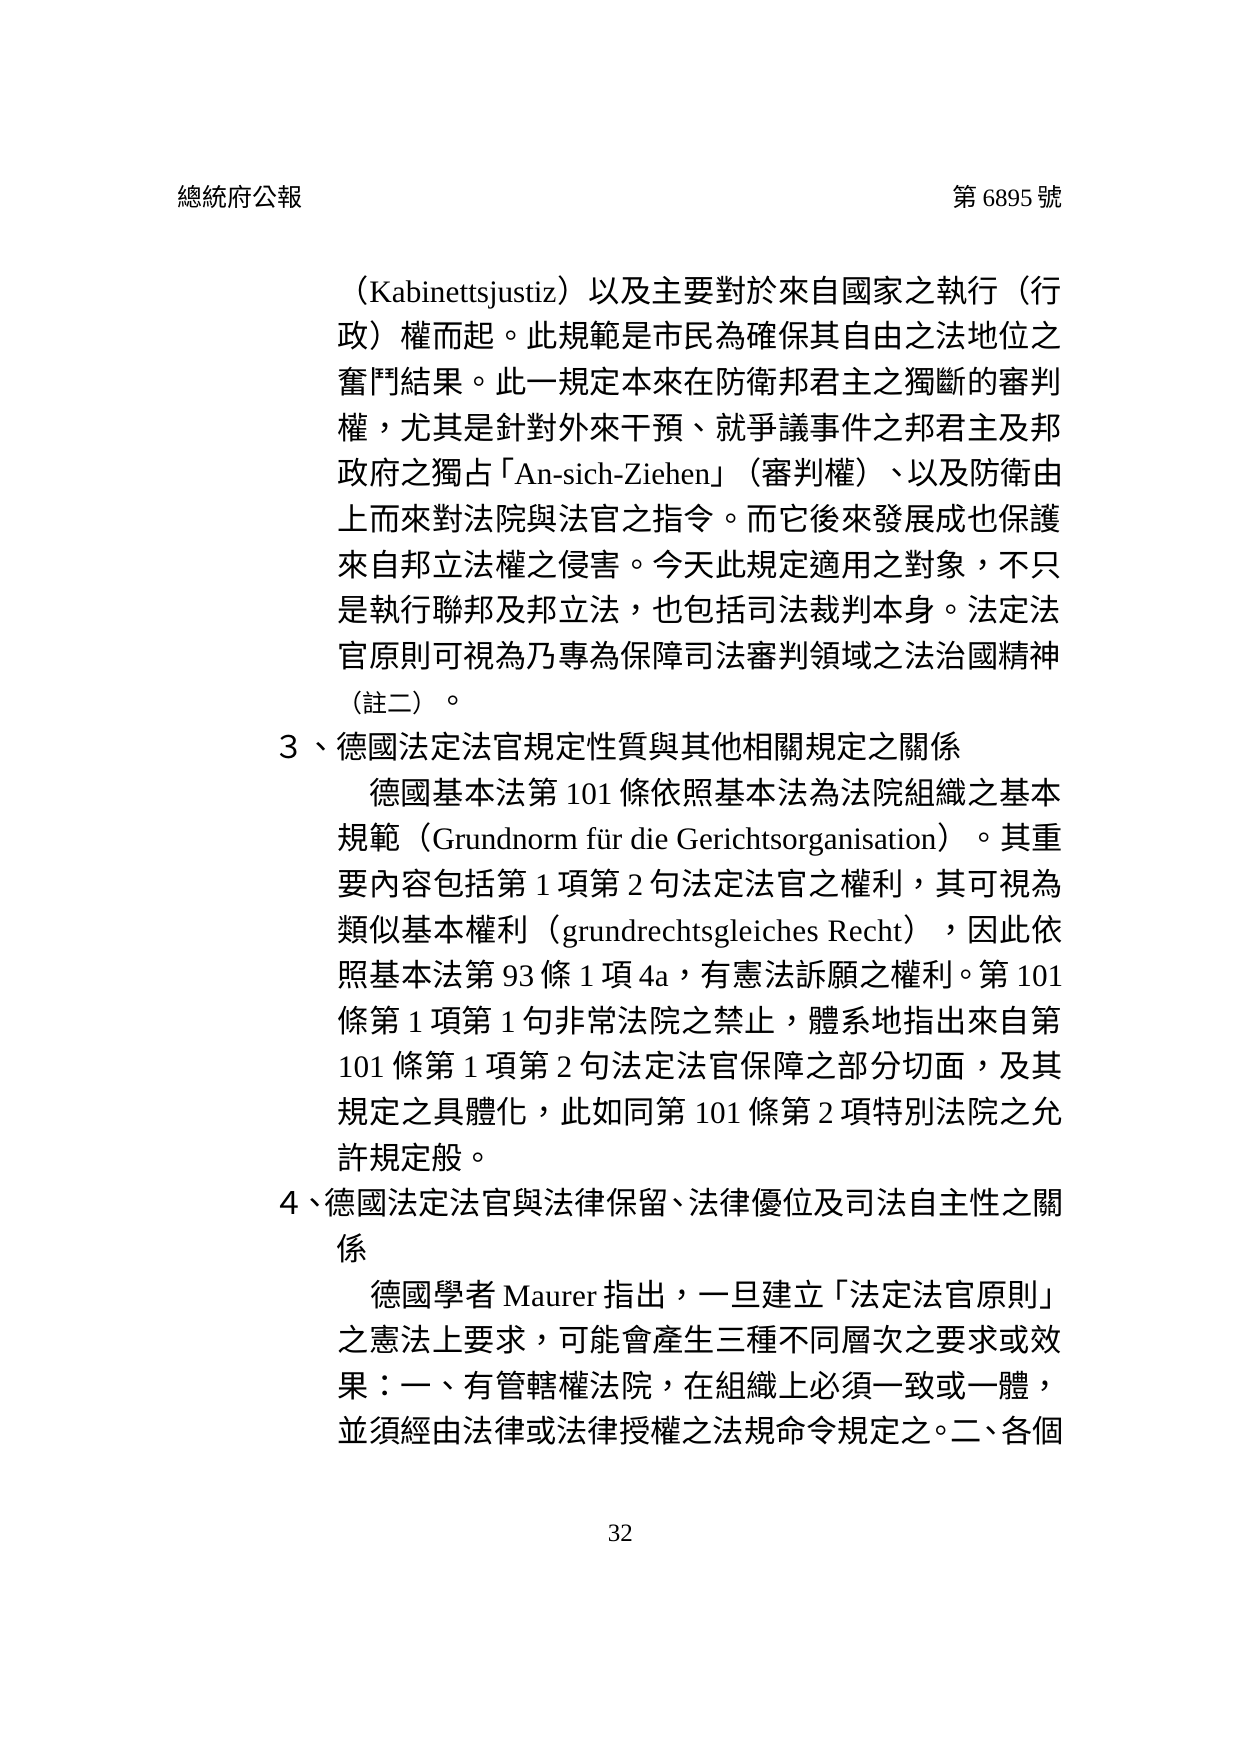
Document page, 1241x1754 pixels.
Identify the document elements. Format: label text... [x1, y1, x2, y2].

text 德國基本法第101條第1項兩句其規定之文字，幾乎與威瑪憲法第105條規定之文字一致（並未有實際上內容之明顯改變，只將unstatthaft（不適當）改為unzulässig（不允許））。威瑪憲法另一方面在法院組織法第16條規定，且使其超越法院組織法之適用領域，而提升至具憲法位階之法效力。之後不只是法院組織法第16條、邦法律及執行，連帝國法律都要受其拘束。相類似規定之發展，事實上可追溯自更早時期。在1848年法蘭克福帝國憲法（X章）第175條第2項已有相類似規定。1850年普魯士憲法第7條（及其他邦憲法關於裁判之原則性法規範規定）包含相應內容規定。此乃德國法發展上之傳統的法益。早期規範之爭議焦點在於原先係針對邦之君主、邦君主之審判權（Kabinettsjustiz）以及主要對於來自國家之執行（行政）權而起。此規範是市民為確保其自由之法地位之奮鬥結果。此一規定本來在防衛邦君主之獨斷的審判權，尤其是針對外來干預、就爭議事件之邦君主及邦政府之獨占「An-sich-Ziehen」（審判權）、以及防衛由上而來對法院與法官之指令。而它後來發展成也保護來自邦立法權之侵害。今天此規定適用之對象，不只是執行聯邦及邦立法，也包括司法裁判本身。法定法官原則可視為乃專為保障司法審判領域之法治國精神（註二）。 [338, 266, 1063, 722]
text ４、德國法定法官與法律保留、法律優位及司法自主性之關係 [273, 1178, 1063, 1269]
text 德國學者Maurer指出，一旦建立「法定法官原則」之憲法上要求，可能會產生三種不同層次之要求或效果：一、有管轄權法院，在組織上必須一致或一體，並須經由法律或法律授權之法規命令規定之。二、各個法院之審判庭之管轄與組成。三、各法官在審判庭上如何任命與協力。關於第一層次，須有形式上法律依據，至少須有法律授權之法規命令為根據，至於二、三部分，即法院內部管轄權及事務分配上，基於組織上、結構上之理由，不須由立法者規定，可由法院自己規定，但必須如同立法者一樣，透過法規訂定的程序來建立（註三）。 [338, 1269, 1063, 1452]
text ３、德國法定法官規定性質與其他相關規定之關係 [273, 722, 1063, 768]
text 德國基本法第101條依照基本法為法院組織之基本規範（Grundnorm für die Gerichtsorganisation）。其重要內容包括第1項第2句法定法官之權利，其可視為類似基本權利（grundrechtsgleiches Recht），因此依照基本法第93條1項4a，有憲法訴願之權利。第101條第1項第1句非常法院之禁止，體系地指出來自第101條第1項第2句法定法官保障之部分切面，及其規定之具體化，此如同第101條第2項特別法院之允許規定般。 [338, 768, 1063, 1178]
